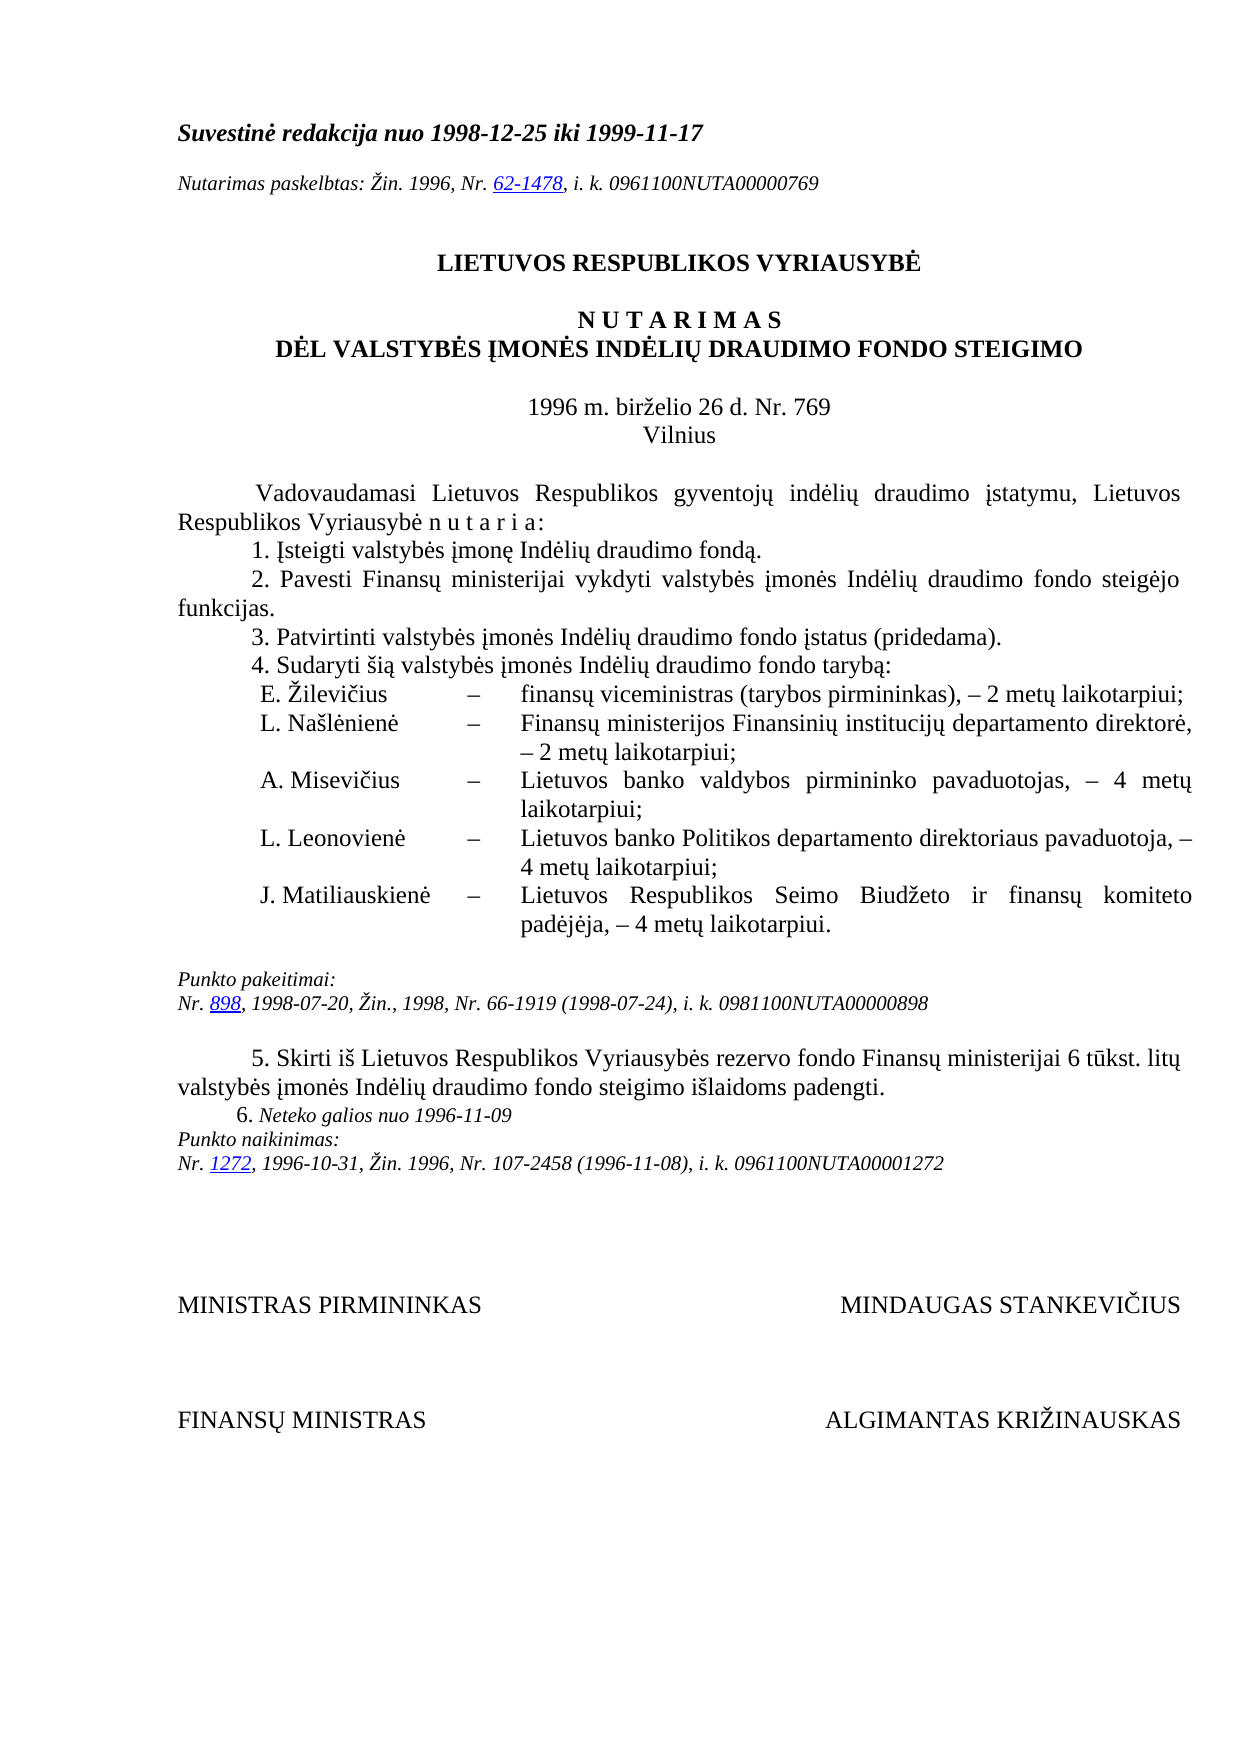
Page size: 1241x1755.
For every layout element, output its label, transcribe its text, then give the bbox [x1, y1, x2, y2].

text DĖL VALSTYBĖS ĮMONĖS INDĖLIŲ DRAUDIMO FONDO STEIGIMO [177, 334, 1181, 363]
text Punkto naikinimas: [177, 1127, 1181, 1151]
table_cell – [450, 765, 509, 823]
text Suvestinė redakcija nuo 1998-12-25 iki 1999-11-17 [177, 118, 1181, 147]
text 1996 m. birželio 26 d. Nr. 769 [177, 392, 1181, 420]
text 3. Patvirtinti valstybės įmonės Indėlių draudimo fondo įstatus (pridedama). [177, 622, 1181, 650]
text FINANSŲ MINISTRAS ALGIMANTAS KRIŽINAUSKAS [177, 1405, 1181, 1434]
text MINISTRAS PIRMININKAS MINDAUGAS STANKEVIČIUS [177, 1290, 1181, 1319]
text Nutarimas paskelbtas: Žin. 1996, Nr. 62-1478, i. k. 0961100NUTA00000769 [177, 171, 1181, 195]
text LIETUVOS RESPUBLIKOS VYRIAUSYBĖ [177, 248, 1181, 277]
table_cell Finansų ministerijos Finansinių institucijų departamento direktorė, – 2 metų laikotarpiui; [509, 708, 1204, 765]
table_cell L. Leonovienė [177, 823, 450, 880]
table_cell Lietuvos banko Politikos departamento direktoriaus pavaduotoja, – 4 metų laikotarpiui; [509, 823, 1204, 880]
table_cell J. Matiliauskienė [177, 880, 450, 938]
text 1. Įsteigti valstybės įmonę Indėlių draudimo fondą. [177, 535, 1181, 564]
text Nr. 1272, 1996-10-31, Žin. 1996, Nr. 107-2458 (1996-11-08), i. k. 0961100NUTA00001272 [177, 1151, 1181, 1175]
table_header finansų viceministras (tarybos pirmininkas), – 2 metų laikotarpiui; [509, 679, 1204, 708]
table_cell Lietuvos banko valdybos pirmininko pavaduotojas, – 4 metų laikotarpiui; [509, 765, 1204, 823]
text Punkto pakeitimai: [177, 967, 1181, 991]
table_cell L. Našlėnienė [177, 708, 450, 765]
text N U T A R I M A S [177, 305, 1181, 334]
text 6. Neteko galios nuo 1996-11-09 [177, 1101, 1181, 1127]
text Vadovaudamasi Lietuvos Respublikos gyventojų indėlių draudimo įstatymu, Lietuvos Respublikos Vyriausybė nutaria: [177, 478, 1181, 535]
text 4. Sudaryti šią valstybės įmonės Indėlių draudimo fondo tarybą: [177, 650, 1181, 679]
table_header – [450, 679, 509, 708]
text 2. Pavesti Finansų ministerijai vykdyti valstybės įmonės Indėlių draudimo fondo steigėjo funkcijas. [177, 564, 1181, 622]
text 5. Skirti iš Lietuvos Respublikos Vyriausybės rezervo fondo Finansų ministerijai 6 tūkst. litų valstybės įmonės Indėlių draudimo fondo steigimo išlaidoms padengti. [177, 1043, 1181, 1101]
text Vilnius [177, 420, 1181, 449]
table_cell – [450, 708, 509, 765]
table_cell A. Misevičius [177, 765, 450, 823]
table_cell – [450, 880, 509, 938]
table_cell – [450, 823, 509, 880]
text Nr. 898, 1998-07-20, Žin., 1998, Nr. 66-1919 (1998-07-24), i. k. 0981100NUTA00000898 [177, 991, 1181, 1015]
table_header E. Žilevičius [177, 679, 450, 708]
table_cell Lietuvos Respublikos Seimo Biudžeto ir finansų komiteto padėjėja, – 4 metų laikotarpiui. [509, 880, 1204, 938]
